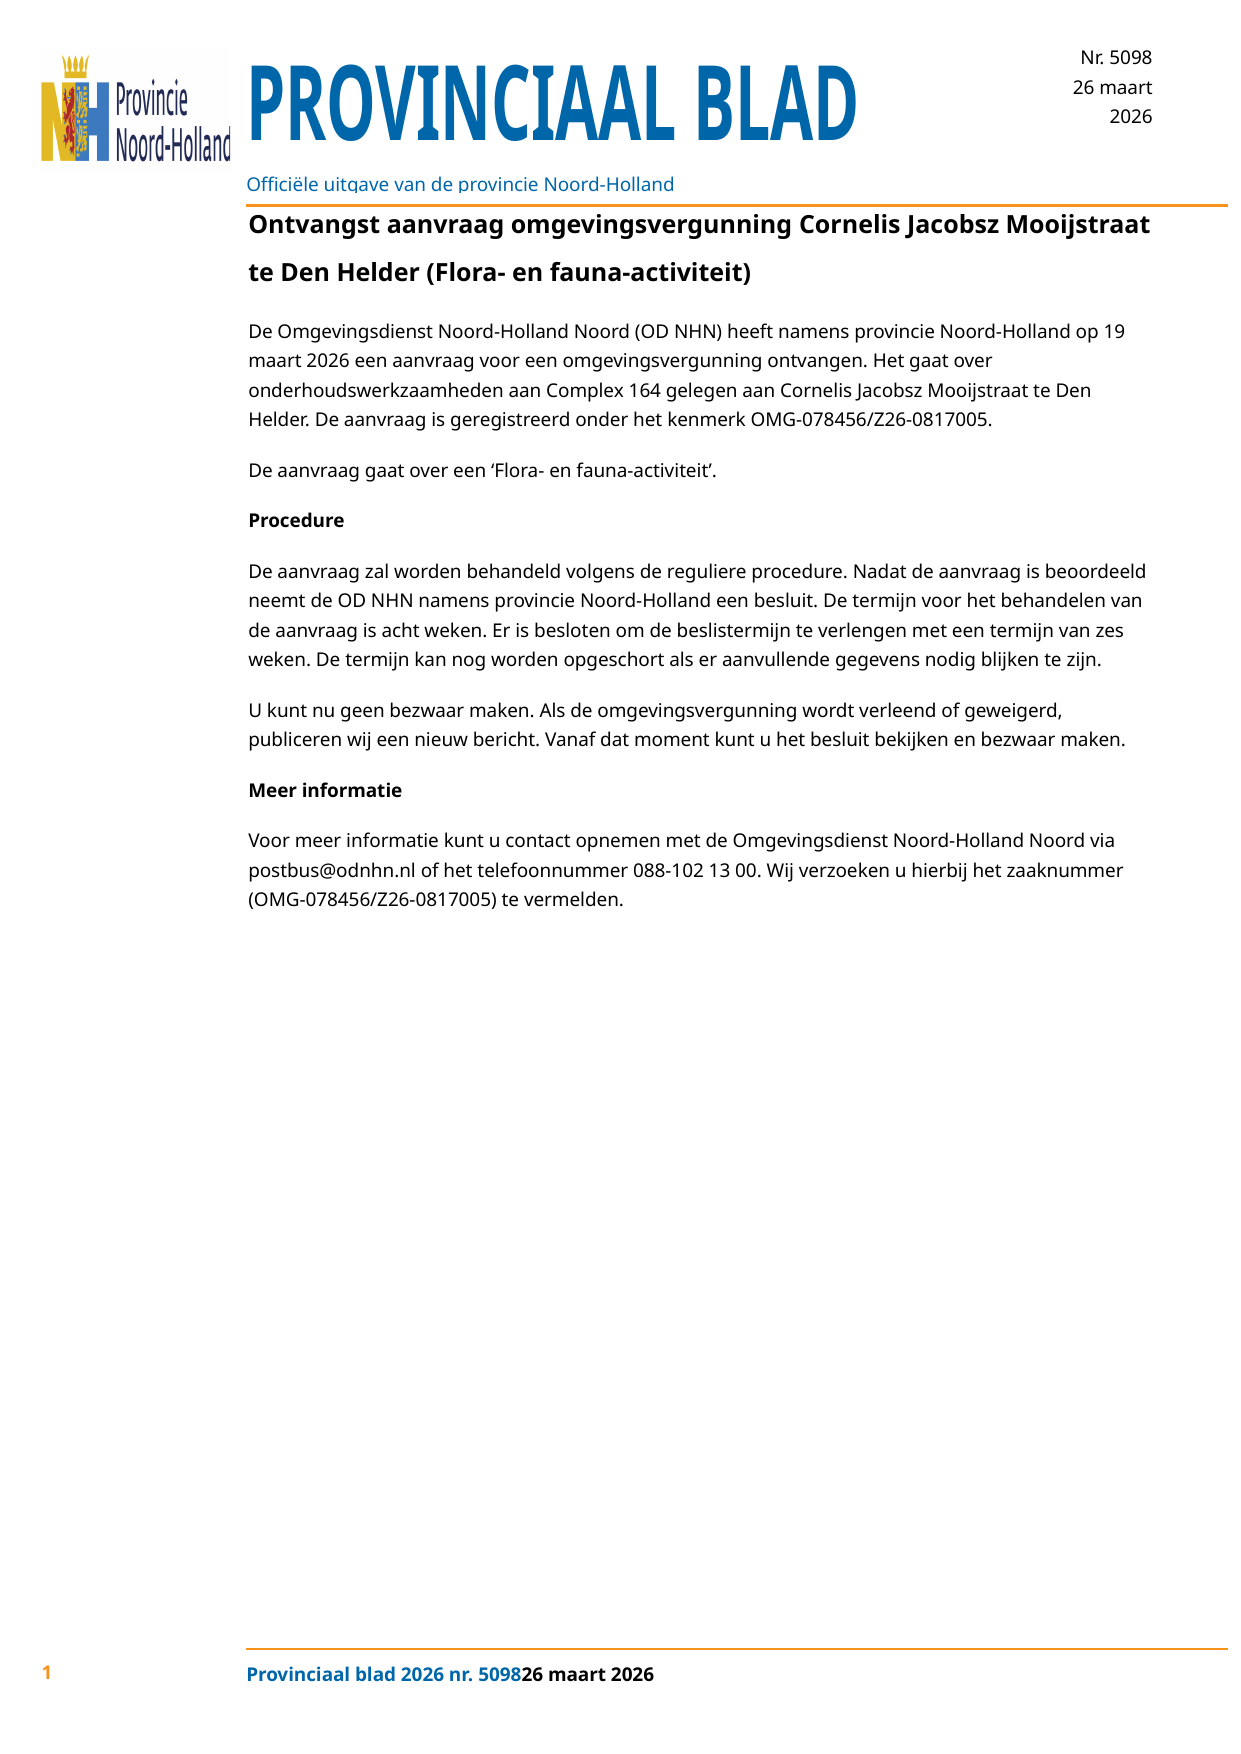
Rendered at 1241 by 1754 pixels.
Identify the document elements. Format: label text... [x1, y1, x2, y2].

text De aanvraag gaat over een ‘Flora- en fauna-activiteit’. [248, 457, 1152, 483]
text De aanvraag zal worden behandeld volgens de reguliere procedure. Nadat de aanvraag is beoordeeld neemt de OD NHN namens provincie Noord-Holland een besluit. De termijn voor het behandelen van de aanvraag is acht weken. Er is besloten om de beslistermijn te verlengen met een termijn van zes weken. De termijn kan nog worden opgeschort als er aanvullende gegevens nodig blijken te zijn. [248, 558, 1152, 672]
text Procedure [248, 507, 1152, 533]
text Ontvangst aanvraag omgevingsvergunning Cornelis Jacobsz Mooijstraat te Den Helder (Flora- en fauna-activiteit) [248, 207, 1152, 288]
picture [41, 47, 231, 172]
text Meer informatie [248, 777, 1152, 803]
text Voor meer informatie kunt u contact opnemen met de Omgevingsdienst Noord-Holland Noord via postbus@odnhn.nl of het telefoonnummer 088-102 13 00. Wij verzoeken u hierbij het zaaknummer (OMG-078456/Z26-0817005) te vermelden. [248, 827, 1152, 912]
text De Omgevingsdienst Noord-Holland Noord (OD NHN) heeft namens provincie Noord-Holland op 19 maart 2026 een aanvraag voor een omgevingsvergunning ontvangen. Het gaat over onderhoudswerkzaamheden aan Complex 164 gelegen aan Cornelis Jacobsz Mooijstraat te Den Helder. De aanvraag is geregistreerd onder het kenmerk OMG-078456/Z26-0817005. [248, 318, 1152, 432]
text U kunt nu geen bezwaar maken. Als de omgevingsvergunning wordt verleend of geweigerd, publiceren wij een nieuw bericht. Vanaf dat moment kunt u het besluit bekijken en bezwaar maken. [248, 697, 1152, 752]
